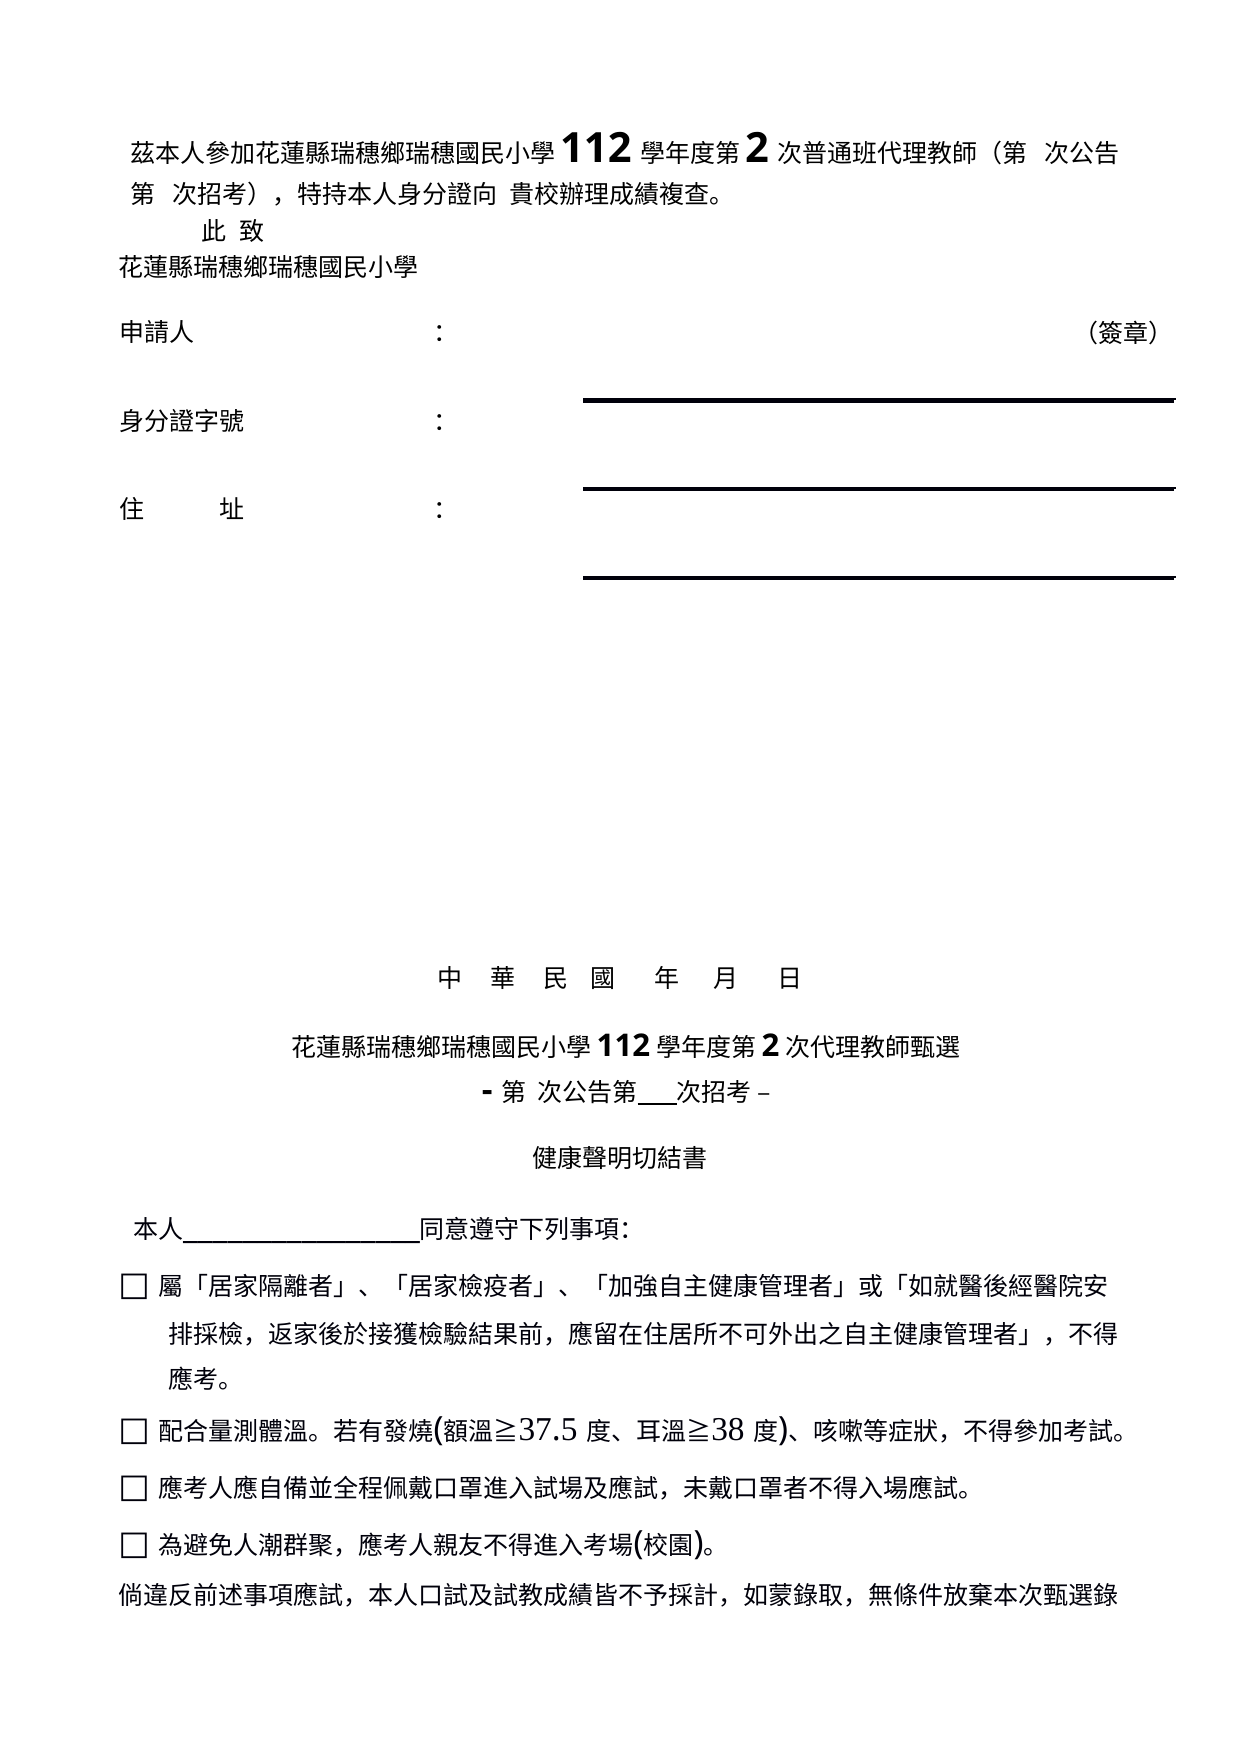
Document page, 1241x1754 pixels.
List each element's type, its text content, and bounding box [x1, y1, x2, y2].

table_cell [119, 728, 310, 812]
table_cell 身分證字號 [119, 401, 310, 488]
table_cell ： [312, 490, 578, 577]
text 花蓮縣瑞穗鄉瑞穗國民小學112學年度第2次代理教師甄選 [130, 1023, 1122, 1066]
table_cell [119, 638, 310, 723]
table_cell [312, 728, 578, 812]
table_header ： [312, 313, 578, 399]
table_cell [583, 491, 1174, 576]
table_header 申請人 [119, 313, 310, 399]
text □ 為避免人潮群聚，應考人親友不得進入考場(校園)。 [118, 1519, 1122, 1564]
table_cell [312, 816, 578, 901]
text 中 華 民 國 年 月 日 [118, 959, 1122, 995]
text 花蓮縣瑞穗鄉瑞穗國民小學 [118, 247, 1122, 284]
text 倘違反前述事項應試，本人口試及試教成績皆不予採計，如蒙錄取，無條件放棄本次甄選錄 [118, 1575, 1122, 1612]
text □ 配合量測體溫。若有發燒(額溫≧37.5 度、耳溫≧38 度)、咳嗽等症狀，不得參加考試。 [118, 1405, 1122, 1451]
text 茲本人參加花蓮縣瑞穗鄉瑞穗國民小學112學年度第2次普通班代理教師（第 次公告第 次招考），特持本人身分證向 貴校辦理成績複查。 [130, 118, 1122, 211]
text □ 屬「居家隔離者」、「居家檢疫者」、「加強自主健康管理者」或「如就醫後經醫院安排採檢，返家後於接獲檢驗結果前，應留在住居所不可外出之自主健康管理者」，不得應考。 [118, 1260, 1122, 1396]
table_cell 住 址 [119, 490, 310, 577]
text 健康聲明切結書 [118, 1139, 1122, 1175]
text 此 致 [118, 211, 1122, 247]
table_cell [583, 728, 1174, 812]
table_cell [119, 579, 310, 636]
text 本人________________同意遵守下列事項： [133, 1203, 1122, 1249]
table_cell [583, 816, 1174, 901]
table_cell [583, 580, 1174, 636]
table_cell [312, 638, 578, 723]
table_cell [119, 816, 310, 901]
table_cell [312, 579, 578, 636]
table_cell [583, 638, 1174, 723]
table_cell ： [312, 401, 578, 488]
table_cell [583, 403, 1174, 487]
text □ 應考人應自備並全程佩戴口罩進入試場及應試，未戴口罩者不得入場應試。 [118, 1462, 1122, 1507]
text - 第 次公告第 次招考 – [130, 1066, 1122, 1111]
table_header （簽章） [583, 314, 1174, 398]
